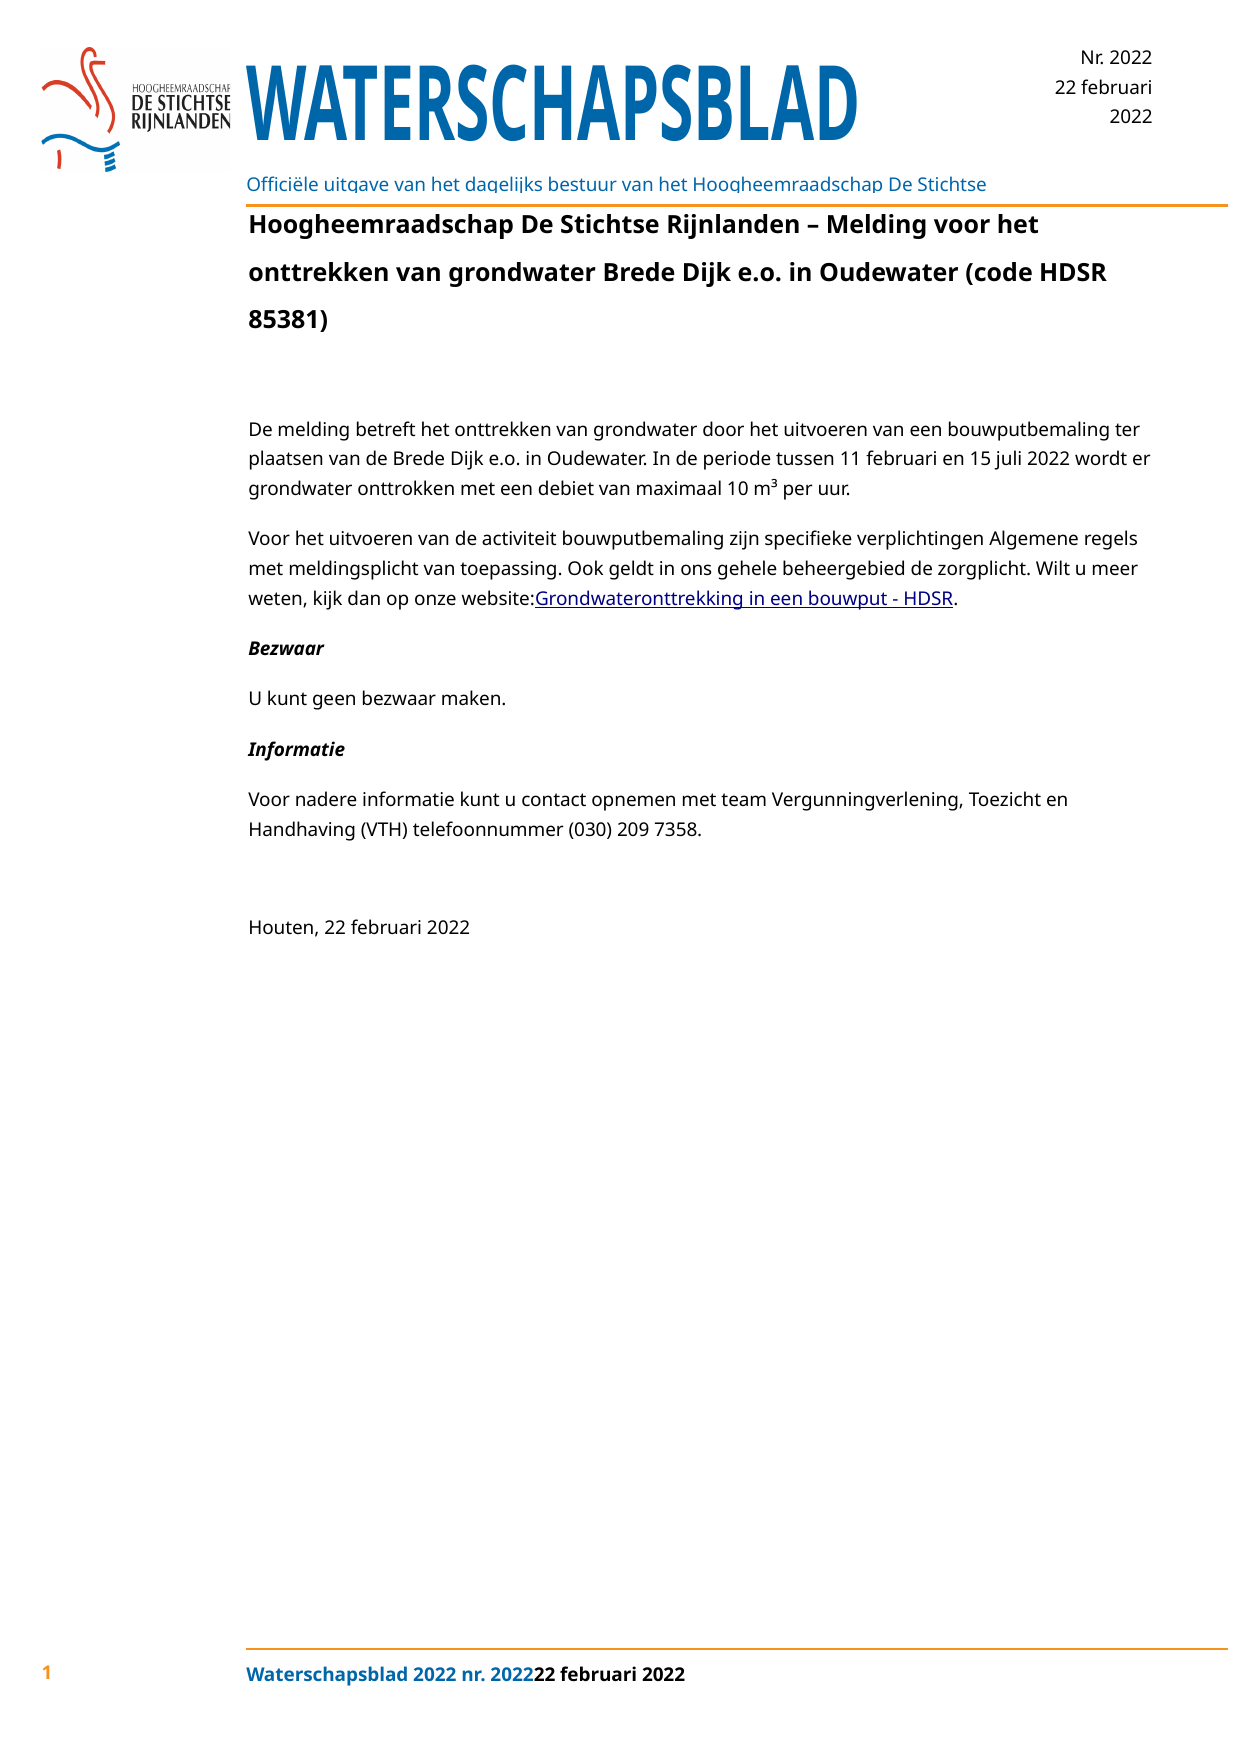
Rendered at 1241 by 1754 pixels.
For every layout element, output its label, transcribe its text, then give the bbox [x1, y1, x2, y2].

text Bezwaar [248, 635, 1152, 661]
text Hoogheemraadschap De Stichtse Rijnlanden – Melding voor het onttrekken van grondwater Brede Dijk e.o. in Oudewater (code HDSR 85381) [248, 207, 1152, 336]
text U kunt geen bezwaar maken. [248, 686, 1152, 711]
picture [41, 47, 231, 172]
text Voor het uitvoeren van de activiteit bouwputbemaling zijn specifieke verplichtingen Algemene regels met meldingsplicht van toepassing. Ook geldt in ons gehele beheergebied de zorgplicht. Wilt u meer weten, kijk dan op onze website:Grondwateronttrekking in een bouwput - HDSR. [248, 526, 1152, 610]
text Informatie [248, 736, 1152, 762]
text De melding betreft het onttrekken van grondwater door het uitvoeren van een bouwputbemaling ter plaatsen van de Brede Dijk e.o. in Oudewater. In de periode tussen 11 februari en 15 juli 2022 wordt er grondwater onttrokken met een debiet van maximaal 10 m³ per uur. [248, 416, 1152, 501]
text Houten, 22 februari 2022 [248, 914, 1152, 940]
text Voor nadere informatie kunt u contact opnemen met team Vergunningverlening, Toezicht en Handhaving (VTH) telefoonnummer (030) 209 7358. [248, 786, 1152, 842]
